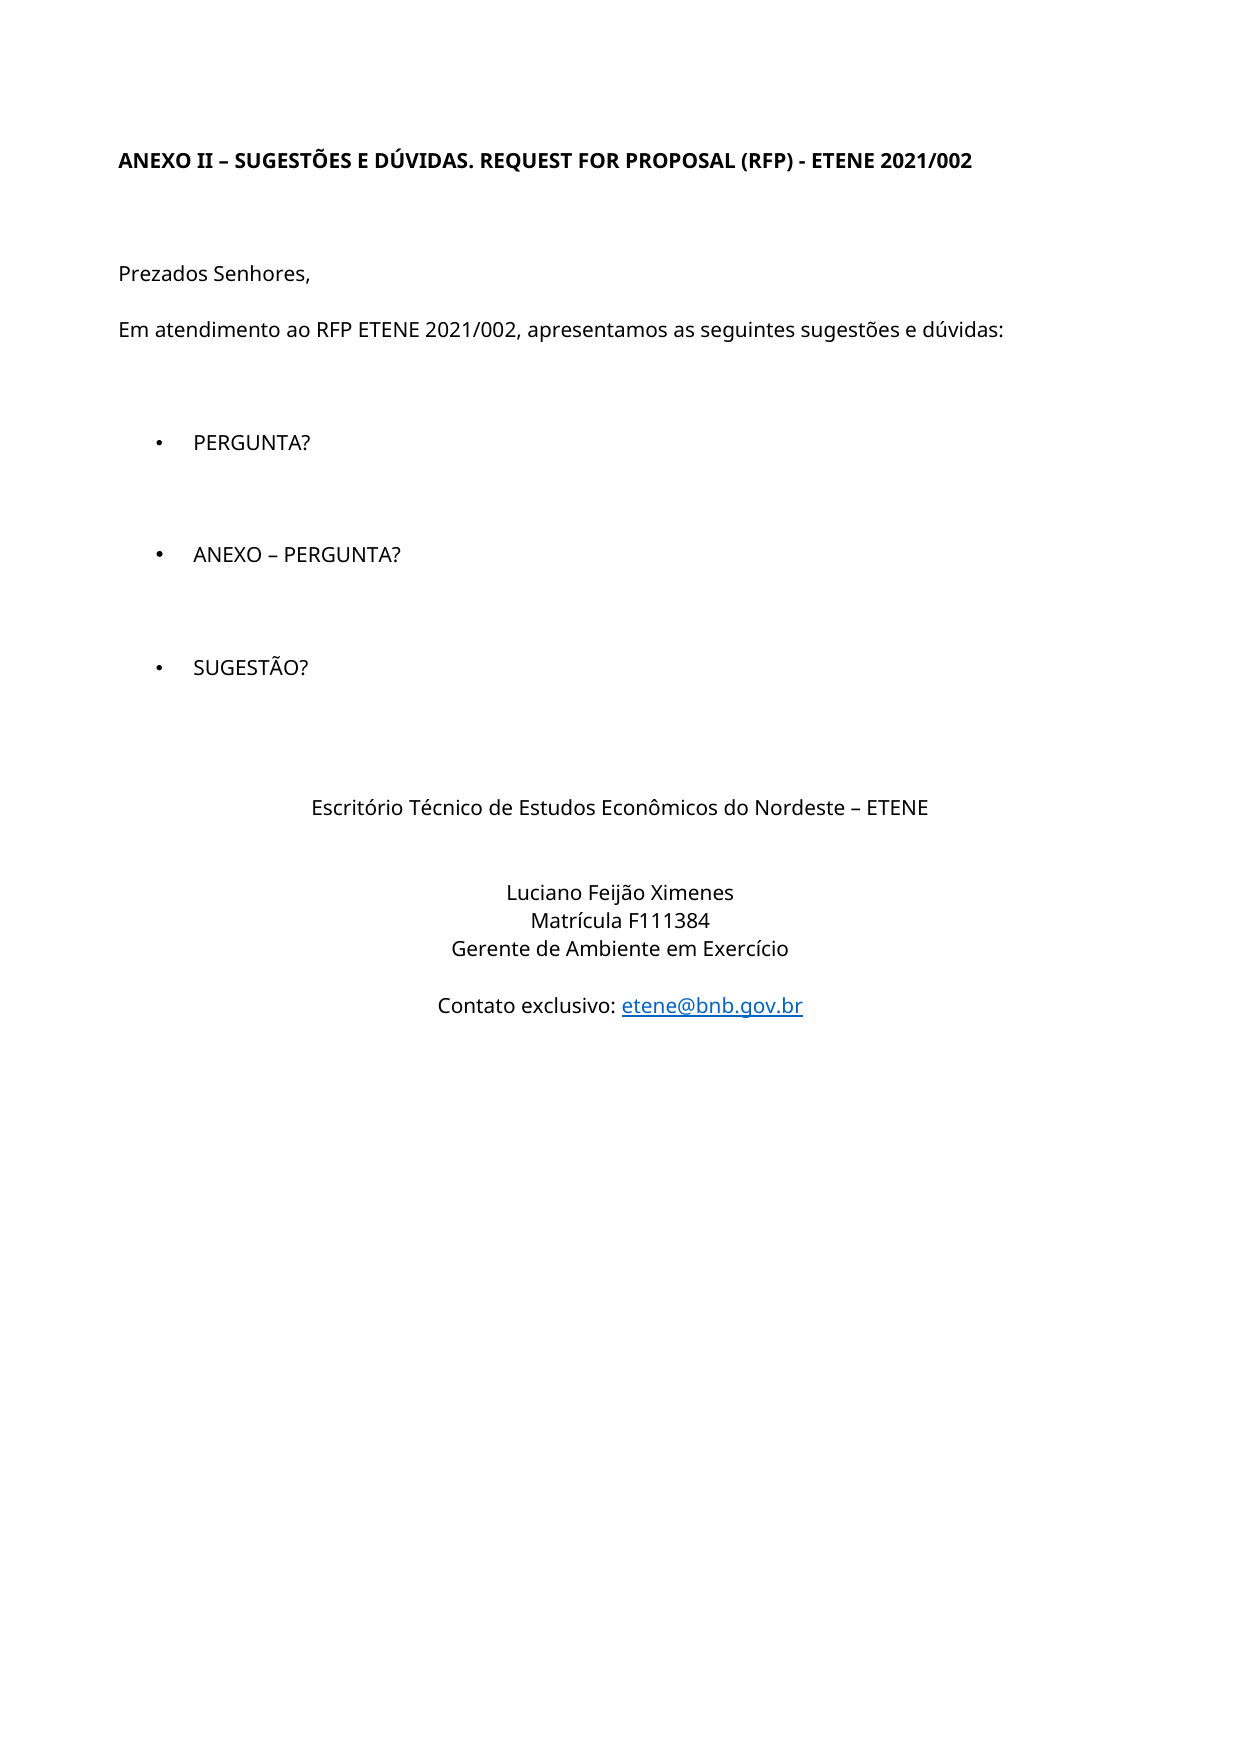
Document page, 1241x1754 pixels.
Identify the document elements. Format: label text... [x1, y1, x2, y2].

text Luciano Feijão Ximenes [118, 878, 1122, 906]
text Escritório Técnico de Estudos Econômicos do Nordeste – ETENE [118, 793, 1122, 822]
list PERGUNTA? [156, 428, 1122, 456]
text Prezados Senhores, [118, 259, 1122, 287]
text ANEXO II – SUGESTÕES E DÚVIDAS. REQUEST FOR PROPOSAL (RFP) - ETENE 2021/002 [118, 146, 1122, 174]
list SUGESTÃO? [156, 653, 1122, 681]
list ANEXO – PERGUNTA? [156, 540, 1122, 568]
text Contato exclusivo: etene@bnb.gov.br [118, 991, 1122, 1019]
text Gerente de Ambiente em Exercício [118, 934, 1122, 963]
text Em atendimento ao RFP ETENE 2021/002, apresentamos as seguintes sugestões e dúvidas: [118, 315, 1122, 343]
text Matrícula F111384 [118, 906, 1122, 934]
